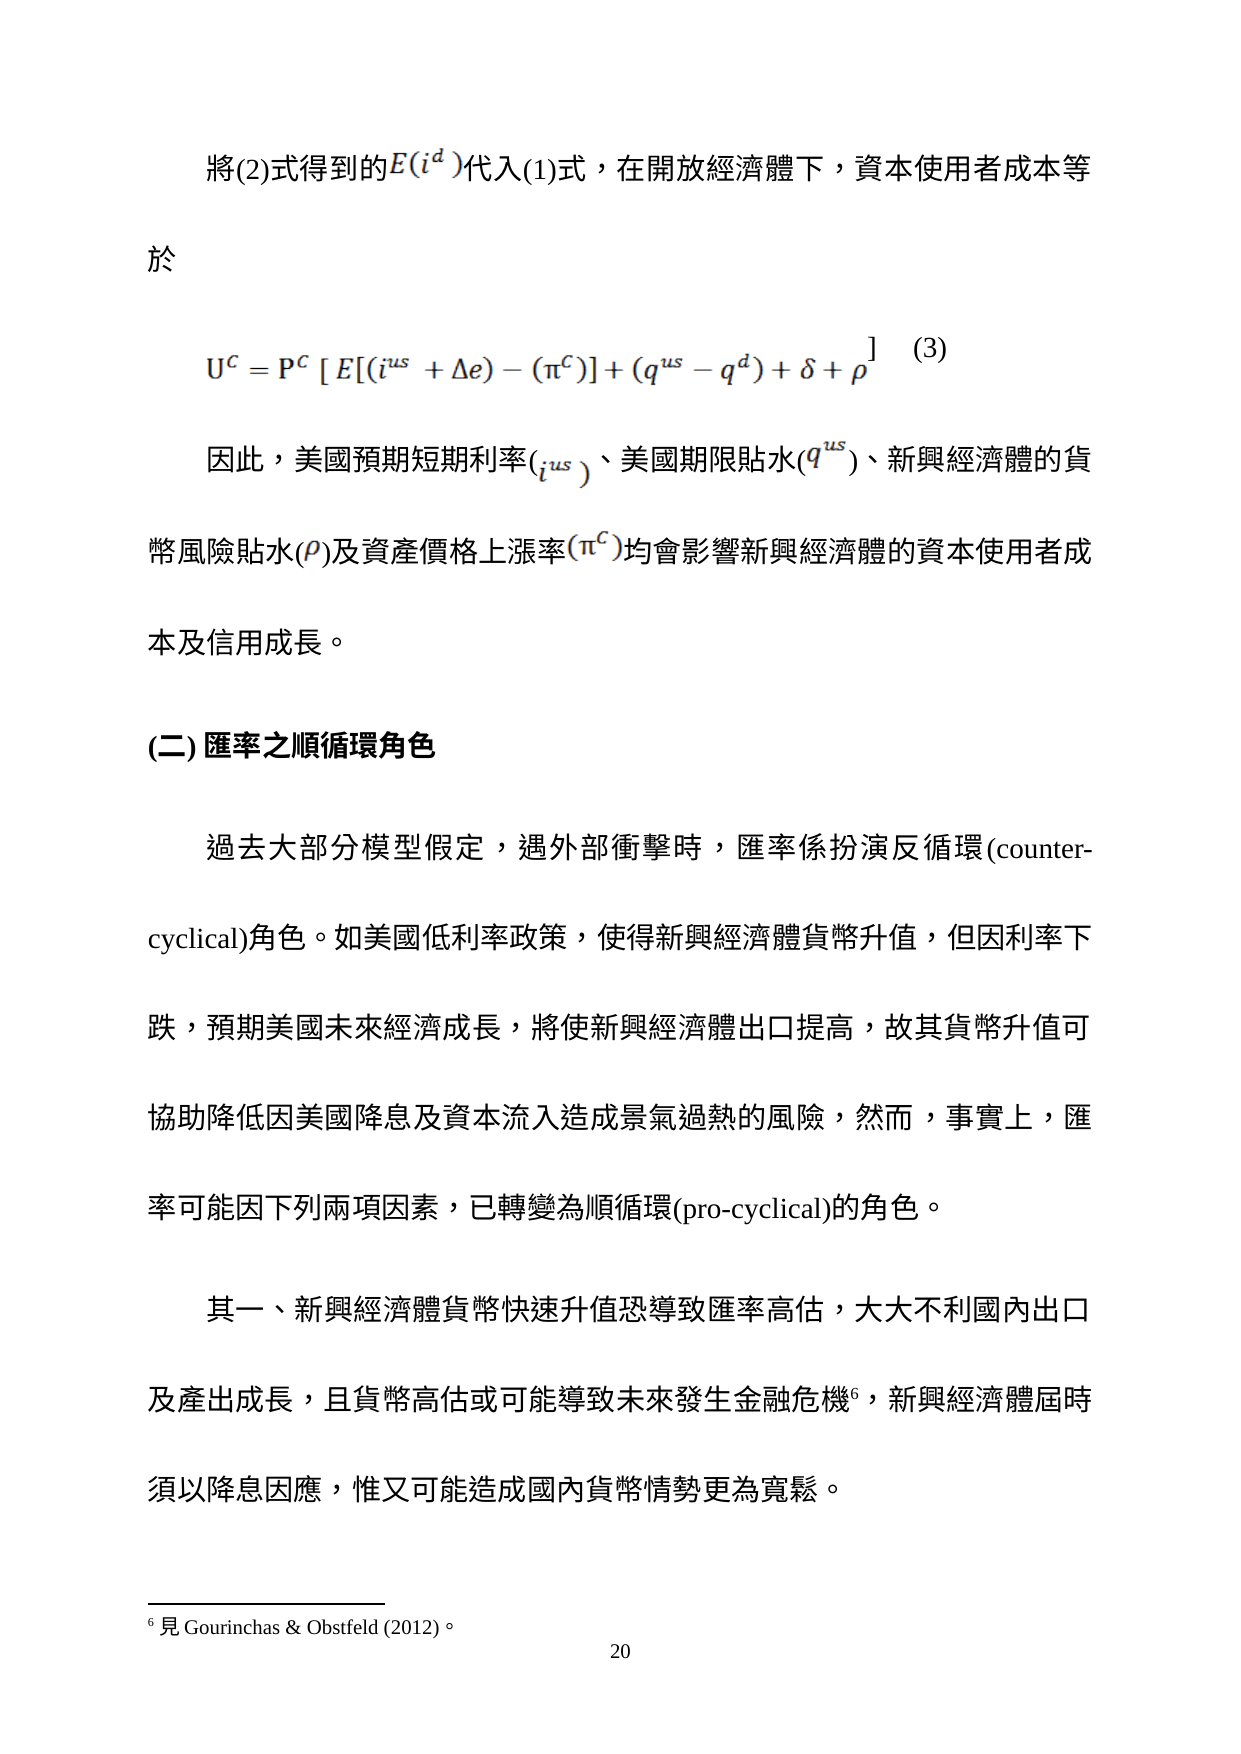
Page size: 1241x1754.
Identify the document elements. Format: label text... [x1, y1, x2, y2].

text 因此，美國預期短期利率(、美國期限貼水()、新興經濟體的貨幣風險貼水()及資產價格上漲率均會影響新興經濟體的資本使用者成本及信用成長。 [148, 424, 1093, 679]
text (二) 匯率之順循環角色 [148, 706, 1093, 781]
text 將(2)式得到的代入(1)式，在開放經濟體下，資本使用者成本等於 [148, 130, 1093, 295]
picture [206, 349, 867, 387]
text 過去大部分模型假定，遇外部衝擊時，匯率係扮演反循環(counter-cyclical)角色。如美國低利率政策，使得新興經濟體貨幣升值，但因利率下跌，預期美國未來經濟成長，將使新興經濟體出口提高，故其貨幣升值可協助降低因美國降息及資本流入造成景氣過熱的風險，然而，事實上，匯率可能因下列兩項因素，已轉變為順循環(pro-cyclical)的角色。 [148, 808, 1093, 1243]
text 其一、新興經濟體貨幣快速升值恐導致匯率高估，大大不利國內出口及產出成長，且貨幣高估或可能導致未來發生金融危機，新興經濟體屆時須以降息因應，惟又可能造成國內貨幣情勢更為寬鬆。 [148, 1270, 1093, 1525]
picture [566, 525, 623, 563]
picture [538, 452, 592, 490]
text 見Gourinchas & Obstfeld (2012)。 [148, 1610, 1093, 1640]
picture [806, 432, 849, 470]
picture [389, 142, 463, 180]
text ] (3) [148, 322, 1093, 397]
picture [304, 525, 322, 563]
